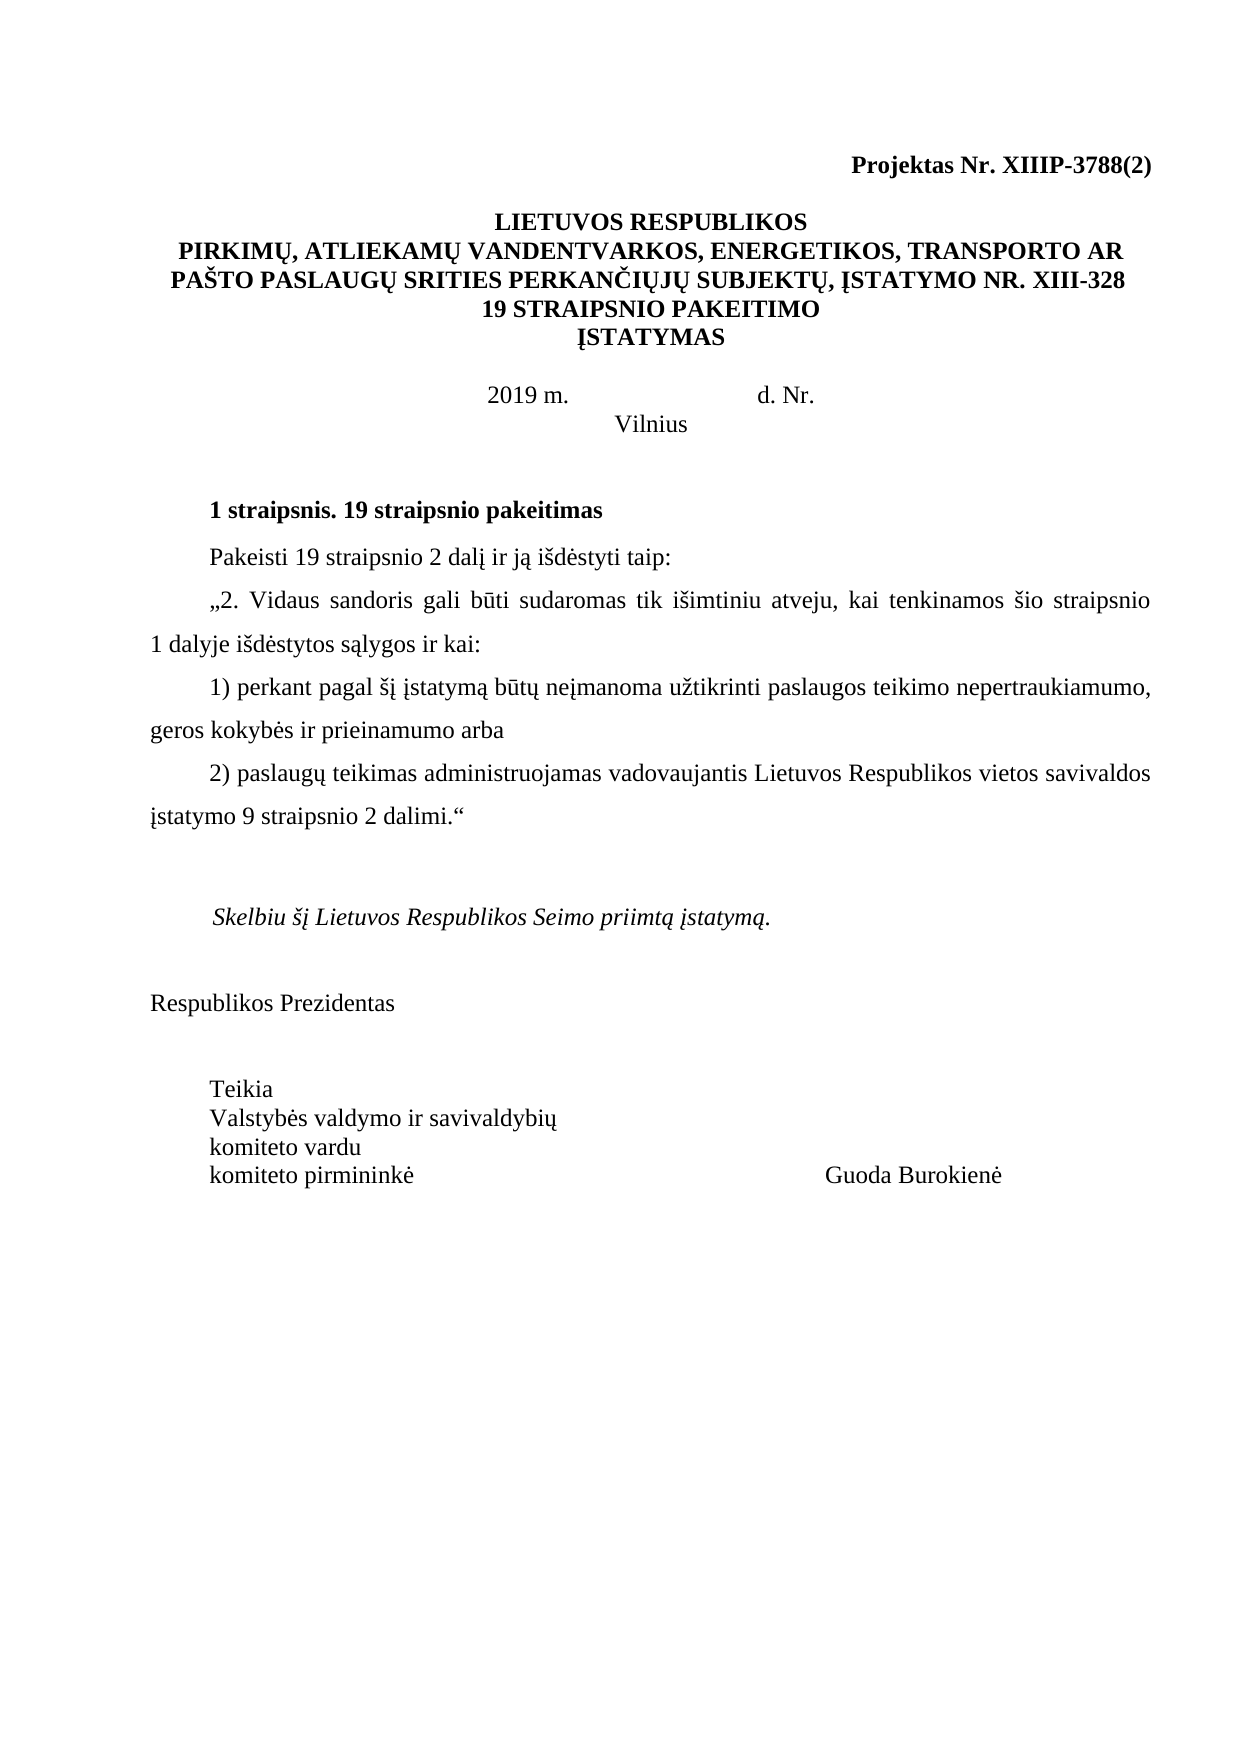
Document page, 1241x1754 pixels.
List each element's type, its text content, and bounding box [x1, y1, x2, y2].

text Respublikos Prezidentas [150, 988, 1152, 1017]
text Teikia [150, 1074, 1152, 1103]
text komiteto vardu [150, 1132, 1152, 1161]
text 1 straipsnis. 19 straipsnio pakeitimas [150, 495, 1152, 524]
text ĮSTATYMAS [150, 322, 1152, 351]
text Valstybės valdymo ir savivaldybių [150, 1103, 1152, 1132]
text Projektas Nr. XIIIP-3788(2) [150, 150, 1152, 179]
text LIETUVOS RESPUBLIKOS [150, 207, 1152, 236]
text Pakeisti 19 straipsnio 2 dalį ir ją išdėstyti taip: [150, 542, 1152, 571]
text pirkimų, atliekamų vandentvarkos, energetikos, transporto ar pašto paslaugų srities perkančiųjų subjektų, ĮSTATYMO NR. XIII-328 [150, 236, 1152, 294]
text 2019 m. d. Nr. [150, 380, 1152, 409]
text Vilnius [150, 409, 1152, 437]
text komiteto pirmininkė Guoda Burokienė [150, 1161, 1152, 1189]
text „2. Vidaus sandoris gali būti sudaromas tik išimtiniu atveju, kai tenkinamos šio straipsnio 1 dalyje išdėstytos sąlygos ir kai: [150, 586, 1152, 657]
text 2) paslaugų teikimas administruojamas vadovaujantis Lietuvos Respublikos vietos savivaldos įstatymo 9 straipsnio 2 dalimi.“ [150, 758, 1152, 830]
text 1) perkant pagal šį įstatymą būtų neįmanoma užtikrinti paslaugos teikimo nepertraukiamumo, geros kokybės ir prieinamumo arba [150, 672, 1152, 744]
text Skelbiu šį Lietuvos Respublikos Seimo priimtą įstatymą. [150, 902, 1128, 931]
text 19 STRAIPSNIO PAKEITIMO [150, 294, 1152, 322]
